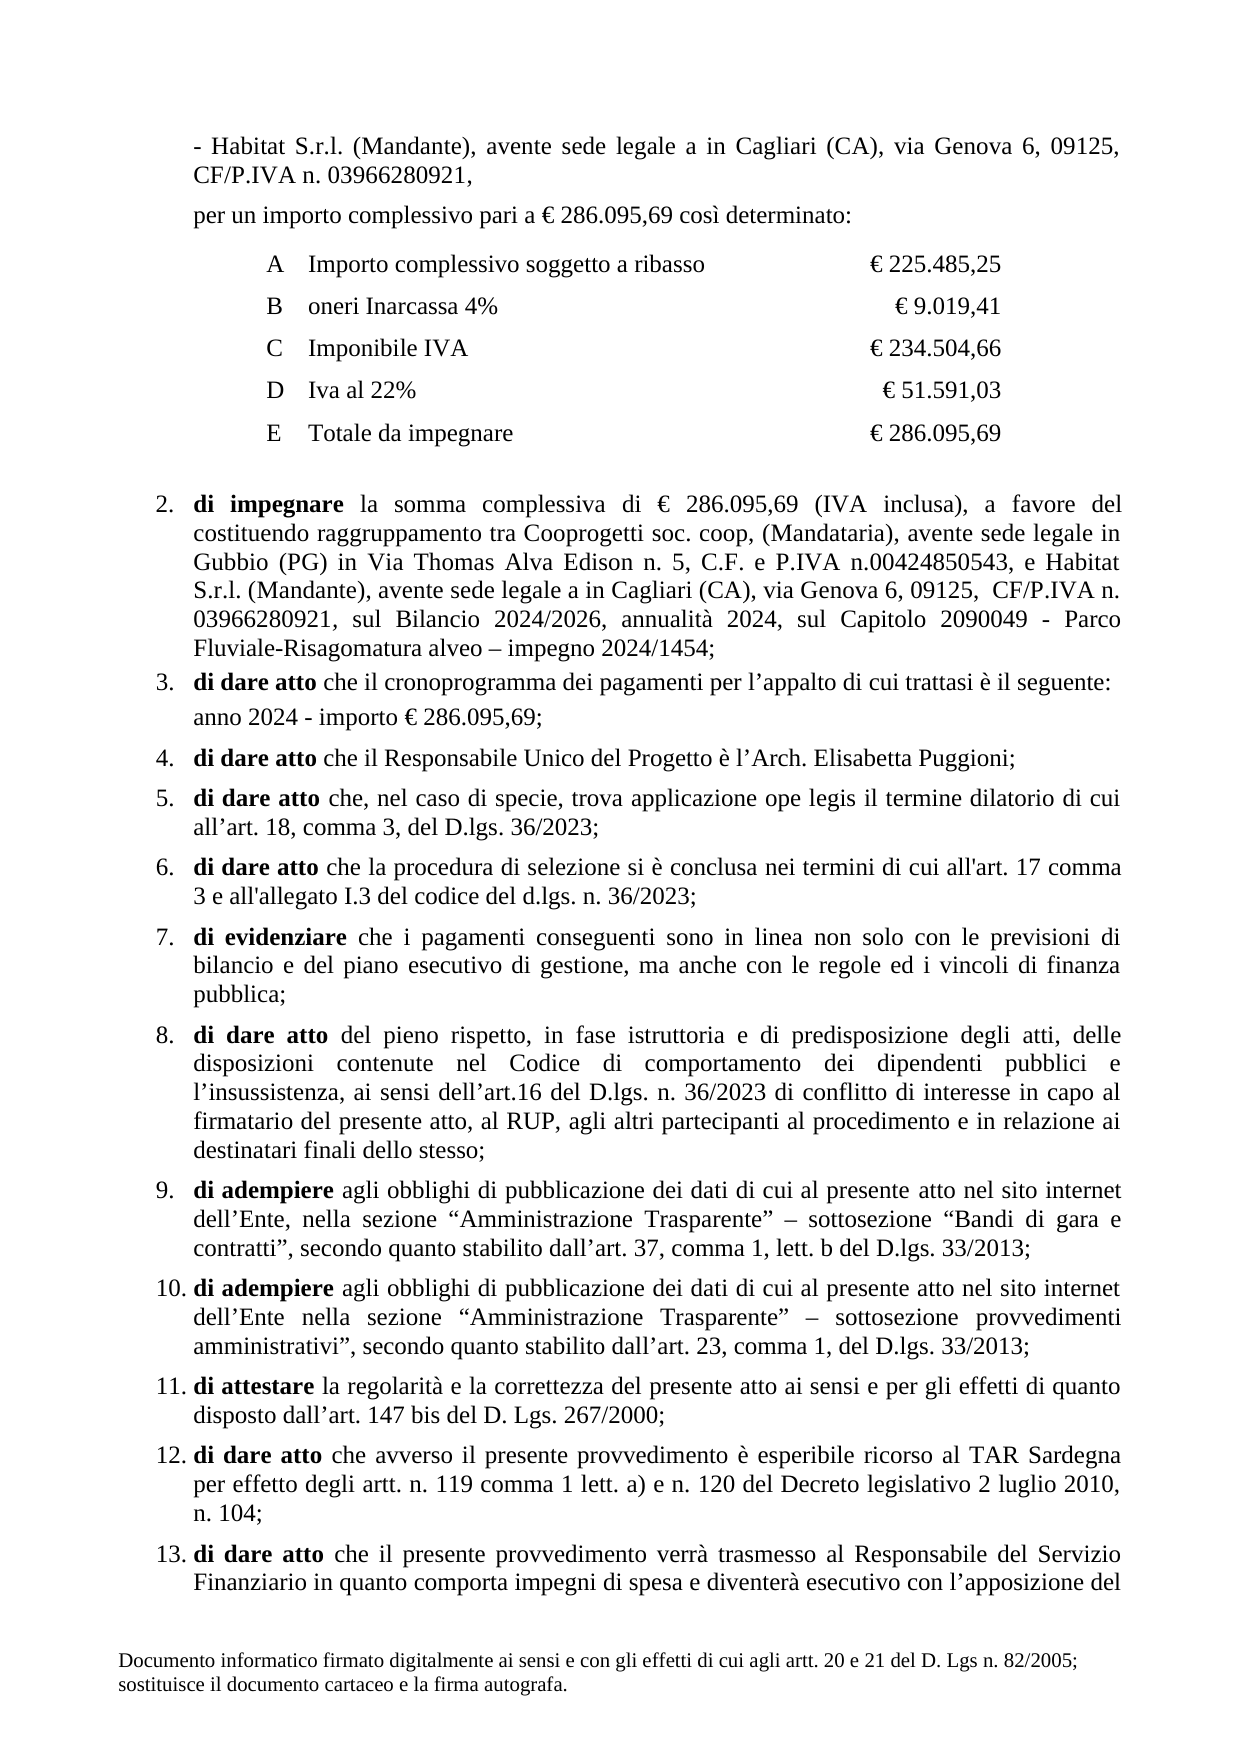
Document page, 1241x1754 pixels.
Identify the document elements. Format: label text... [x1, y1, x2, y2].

table_cell € 9.019,41 [836, 285, 1006, 325]
list di dare atto che il cronoprogramma dei pagamenti per l’appalto di cui trattasi è il seguente: [156, 667, 1122, 696]
table_cell oneri Inarcassa 4% [303, 285, 834, 325]
list di adempiere agli obblighi di pubblicazione dei dati di cui al presente atto nel sito internet dell’Ente nella sezione “Amministrazione Trasparente” – sottosezione provvedimenti amministrativi”, secondo quanto stabilito dall’art. 23, comma 1, del D.lgs. 33/2013; [156, 1273, 1122, 1359]
table_cell E [261, 412, 301, 452]
table_cell C [261, 328, 301, 368]
list di dare atto che avverso il presente provvedimento è esperibile ricorso al TAR Sardegna per effetto degli artt. n. 119 comma 1 lett. a) e n. 120 del Decreto legislativo 2 luglio 2010, n. 104; [156, 1441, 1122, 1527]
table_header € 225.485,25 [836, 243, 1006, 283]
list di dare atto che la procedura di selezione si è conclusa nei termini di cui all'art. 17 comma 3 e all'allegato I.3 del codice del d.lgs. n. 36/2023; [156, 852, 1122, 910]
table_cell € 51.591,03 [836, 370, 1006, 410]
table_cell D [261, 370, 301, 410]
list anno 2024 - importo € 286.095,69; [156, 702, 1122, 731]
list di dare atto che il presente provvedimento verrà trasmesso al Responsabile del Servizio Finanziario in quanto comporta impegni di spesa e diventerà esecutivo con l’apposizione del [156, 1539, 1122, 1596]
list per un importo complessivo pari a € 286.095,69 così determinato: [156, 200, 1122, 229]
list di dare atto che il Responsabile Unico del Progetto è l’Arch. Elisabetta Puggioni; [156, 743, 1122, 771]
table_cell Totale da impegnare [303, 412, 834, 452]
list di dare atto del pieno rispetto, in fase istruttoria e di predisposizione degli atti, delle disposizioni contenute nel Codice di comportamento dei dipendenti pubblici e l’insussistenza, ai sensi dell’art.16 del D.lgs. n. 36/2023 di conflitto di interesse in capo al firmatario del presente atto, al RUP, agli altri partecipanti al procedimento e in relazione ai destinatari finali dello stesso; [156, 1020, 1122, 1163]
list di dare atto che, nel caso di specie, trova applicazione ope legis il termine dilatorio di cui all’art. 18, comma 3, del D.lgs. 36/2023; [156, 783, 1122, 841]
table_cell B [261, 285, 301, 325]
list - Habitat S.r.l. (Mandante), avente sede legale a in Cagliari (CA), via Genova 6, 09125, CF/P.IVA n. 03966280921, [156, 131, 1122, 188]
table_cell € 234.504,66 [836, 328, 1006, 368]
table_cell € 286.095,69 [836, 412, 1006, 452]
table_cell Imponibile IVA [303, 328, 834, 368]
table_header Importo complessivo soggetto a ribasso [303, 243, 834, 283]
table_cell Iva al 22% [303, 370, 834, 410]
list di evidenziare che i pagamenti conseguenti sono in linea non solo con le previsioni di bilancio e del piano esecutivo di gestione, ma anche con le regole ed i vincoli di finanza pubblica; [156, 922, 1122, 1008]
list di attestare la regolarità e la correttezza del presente atto ai sensi e per gli effetti di quanto disposto dall’art. 147 bis del D. Lgs. 267/2000; [156, 1371, 1122, 1429]
table_header A [261, 243, 301, 283]
list di adempiere agli obblighi di pubblicazione dei dati di cui al presente atto nel sito internet dell’Ente, nella sezione “Amministrazione Trasparente” – sottosezione “Bandi di gara e contratti”, secondo quanto stabilito dall’art. 37, comma 1, lett. b del D.lgs. 33/2013; [156, 1175, 1122, 1262]
list di impegnare la somma complessiva di € 286.095,69 (IVA inclusa), a favore del costituendo raggruppamento tra Cooprogetti soc. coop, (Mandataria), avente sede legale in Gubbio (PG) in Via Thomas Alva Edison n. 5, C.F. e P.IVA n.00424850543, e Habitat S.r.l. (Mandante), avente sede legale a in Cagliari (CA), via Genova 6, 09125, CF/P.IVA n. 03966280921, sul Bilancio 2024/2026, annualità 2024, sul Capitolo 2090049 - Parco Fluviale-Risagomatura alveo – impegno 2024/1454; [155, 489, 1122, 662]
